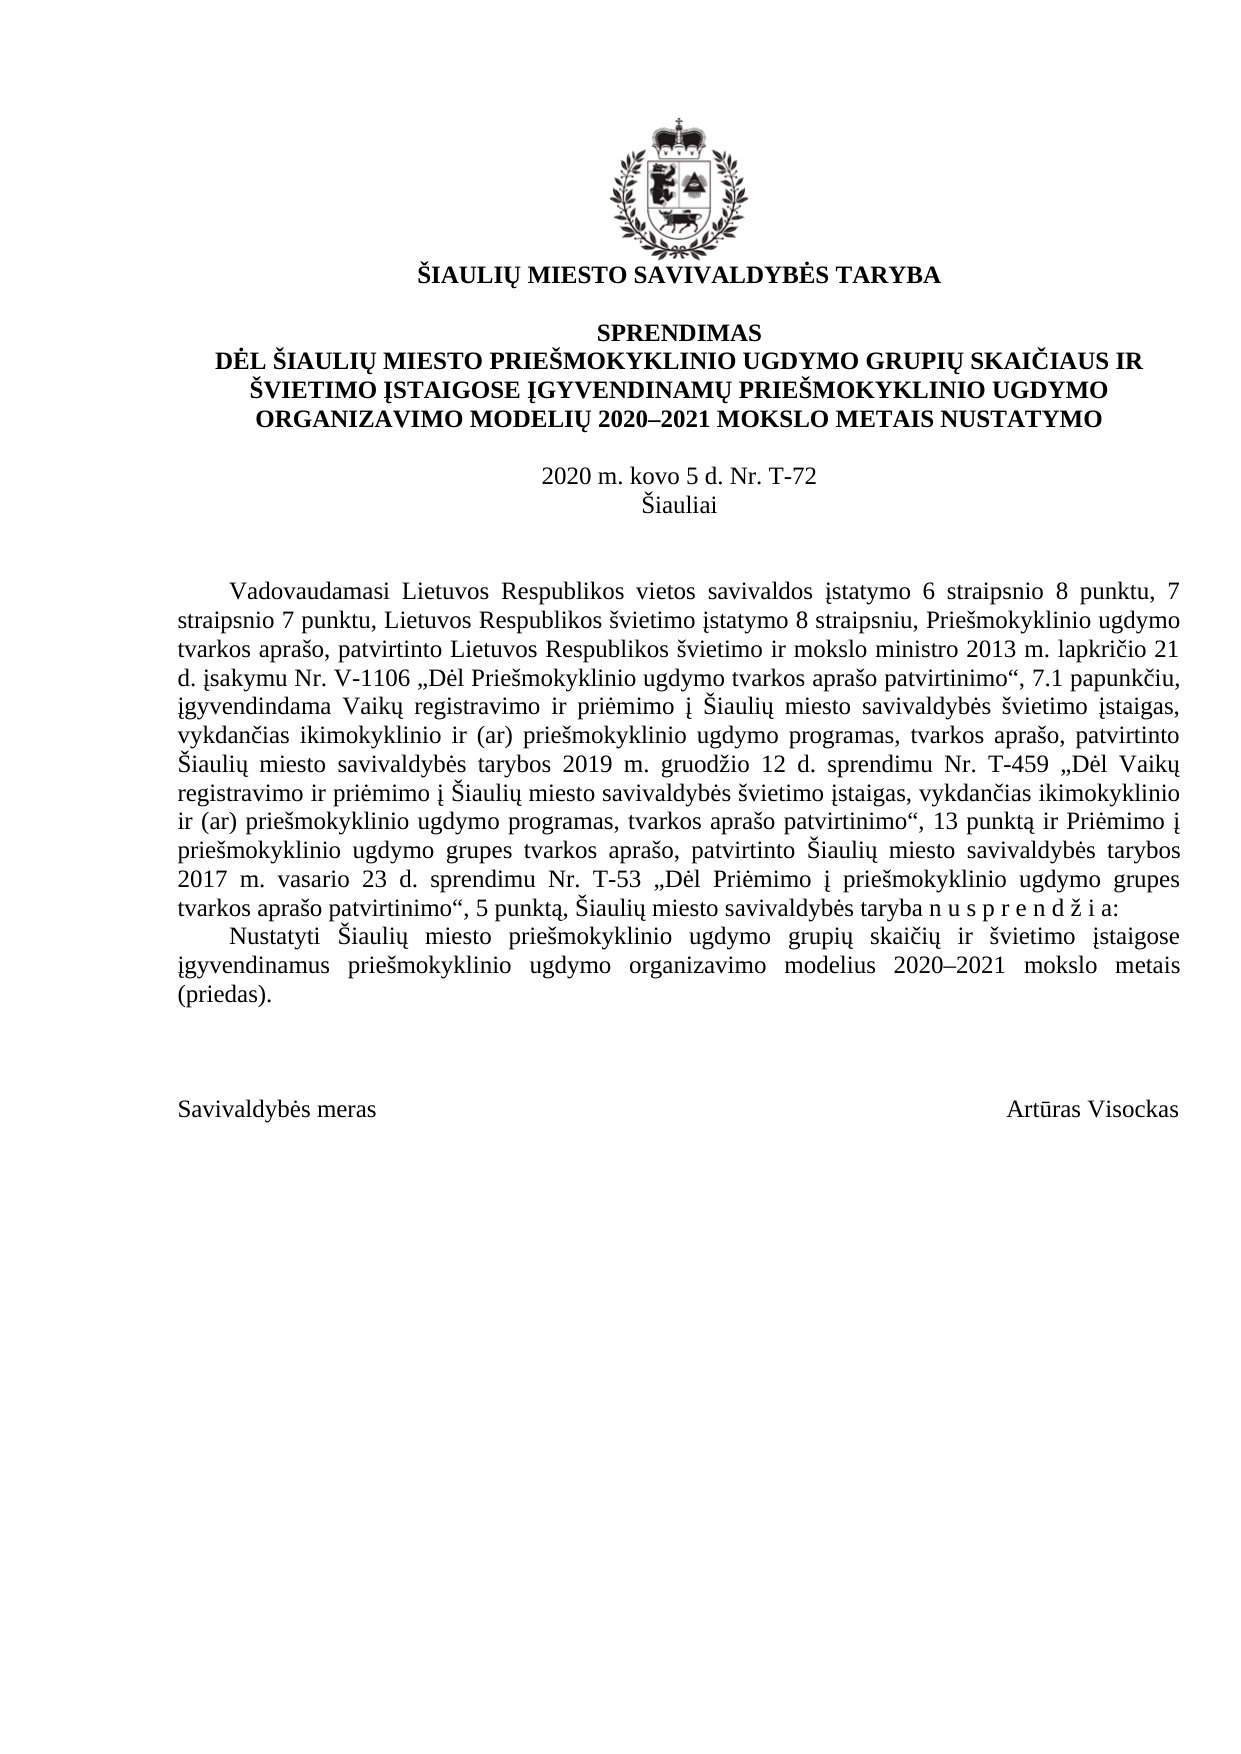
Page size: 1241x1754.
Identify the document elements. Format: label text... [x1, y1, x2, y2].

text SPRENDIMAS [177, 318, 1181, 346]
text Nustatyti Šiaulių miesto priešmokyklinio ugdymo grupių skaičių ir švietimo įstaigose įgyvendinamus priešmokyklinio ugdymo organizavimo modelius 2020–2021 mokslo metais (priedas). [177, 921, 1181, 1008]
text Šiauliai [177, 490, 1181, 519]
text Savivaldybės meras Artūras Visockas [177, 1094, 1181, 1123]
text ŠIAULIŲ MIESTO SAVIVALDYBĖS TARYBA [177, 260, 1181, 289]
text DĖL ŠIAULIŲ MIESTO PRIEŠMOKYKLINIO UGDYMO GRUPIŲ SKAIČIAUS IR ŠVIETIMO ĮSTAIGOSE ĮGYVENDINAMŲ PRIEŠMOKYKLINIO UGDYMO ORGANIZAVIMO MODELIŲ 2020–2021 MOKSLO METAIS NUSTATYMO [177, 346, 1181, 433]
text Vadovaudamasi Lietuvos Respublikos vietos savivaldos įstatymo 6 straipsnio 8 punktu, 7 straipsnio 7 punktu, Lietuvos Respublikos švietimo įstatymo 8 straipsniu, Priešmokyklinio ugdymo tvarkos aprašo, patvirtinto Lietuvos Respublikos švietimo ir mokslo ministro 2013 m. lapkričio 21 d. įsakymu Nr. V-1106 „Dėl Priešmokyklinio ugdymo tvarkos aprašo patvirtinimo“, 7.1 papunkčiu, įgyvendindama Vaikų registravimo ir priėmimo į Šiaulių miesto savivaldybės švietimo įstaigas, vykdančias ikimokyklinio ir (ar) priešmokyklinio ugdymo programas, tvarkos aprašo, patvirtinto Šiaulių miesto savivaldybės tarybos 2019 m. gruodžio 12 d. sprendimu Nr. T-459 „Dėl Vaikų registravimo ir priėmimo į Šiaulių miesto savivaldybės švietimo įstaigas, vykdančias ikimokyklinio ir (ar) priešmokyklinio ugdymo programas, tvarkos aprašo patvirtinimo“, 13 punktą ir Priėmimo į priešmokyklinio ugdymo grupes tvarkos aprašo, patvirtinto Šiaulių miesto savivaldybės tarybos 2017 m. vasario 23 d. sprendimu Nr. T-53 „Dėl Priėmimo į priešmokyklinio ugdymo grupes tvarkos aprašo patvirtinimo“, 5 punktą, Šiaulių miesto savivaldybės taryba n u s p r e n d ž i a: [177, 576, 1181, 921]
text 2020 m. kovo 5 d. Nr. T-72 [177, 461, 1181, 490]
